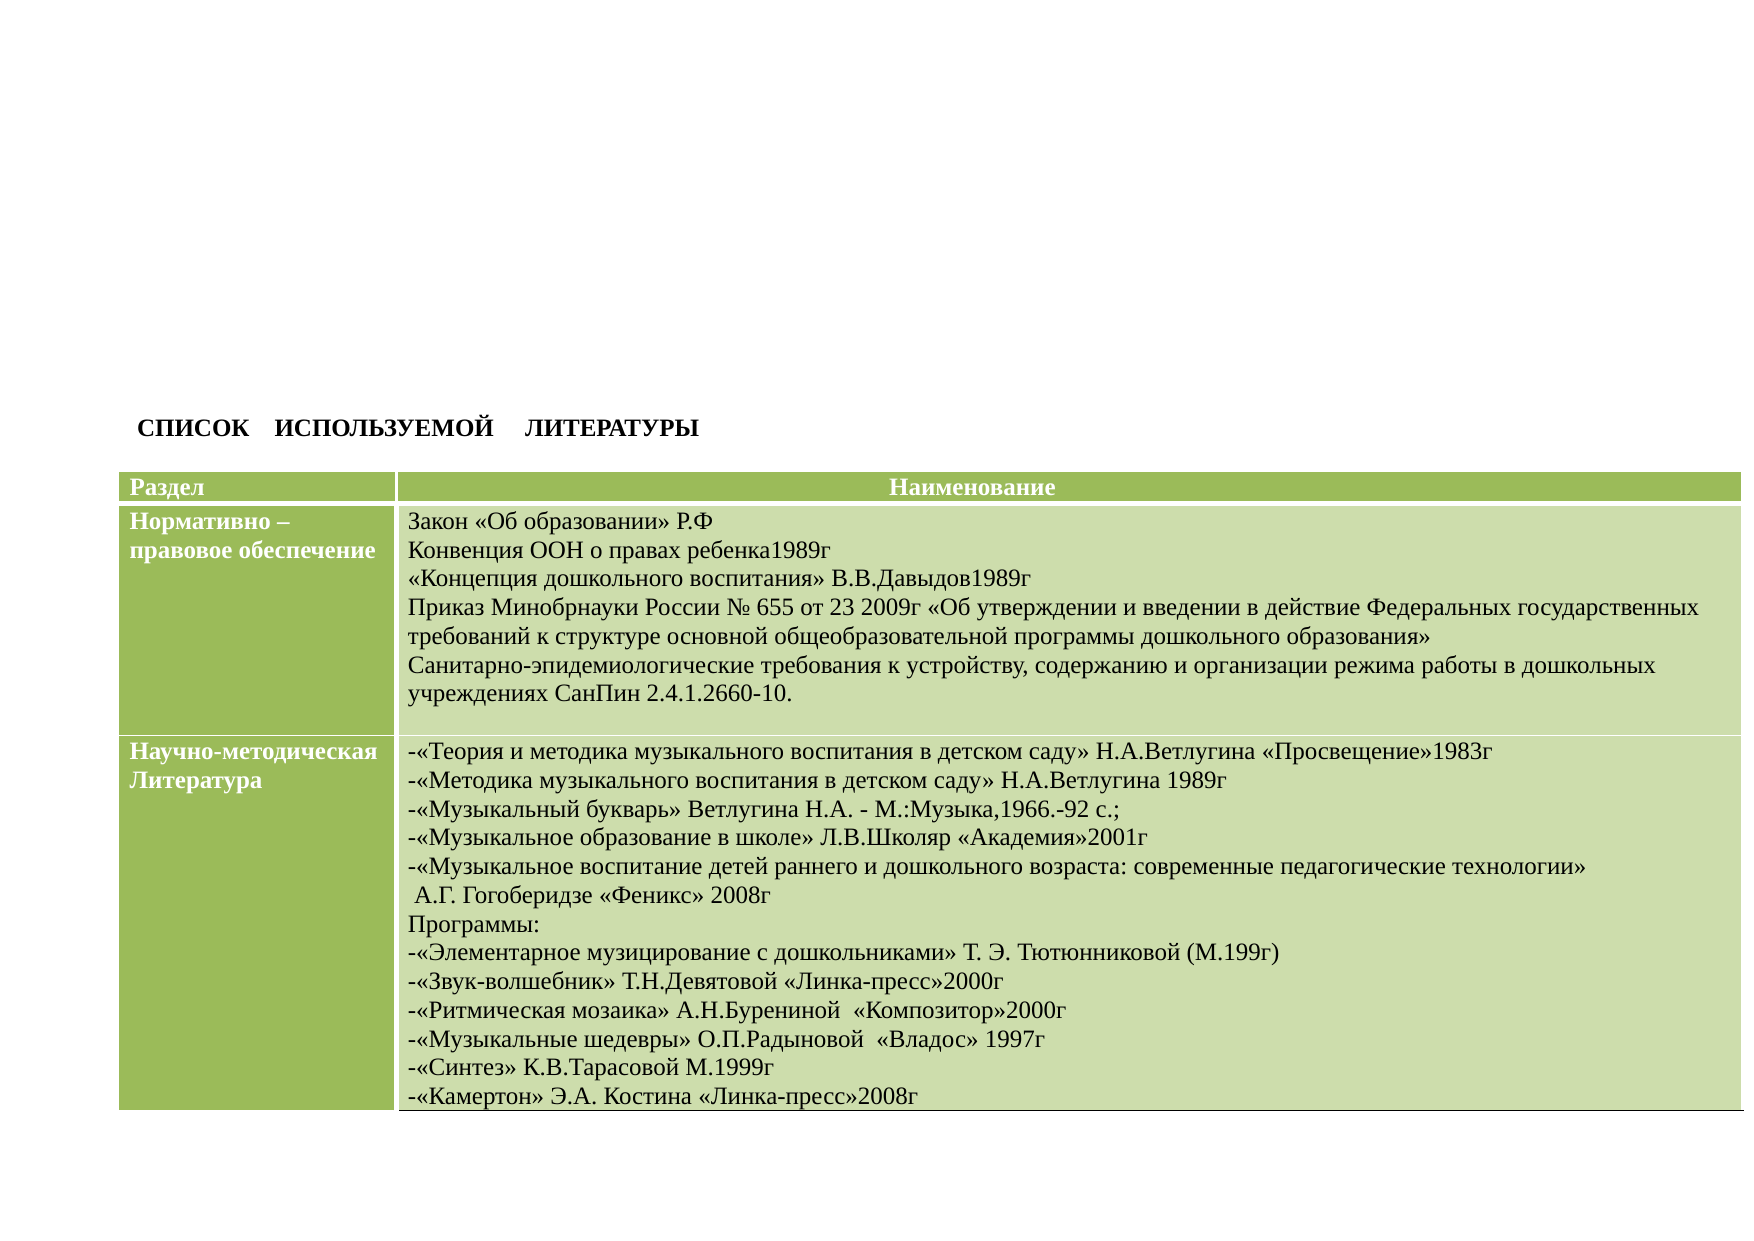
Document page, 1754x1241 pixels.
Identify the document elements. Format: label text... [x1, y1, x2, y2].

table_cell Научно-методическая Литература [119, 736, 394, 1110]
text СПИСОК ИСПОЛЬЗУЕМОЙ ЛИТЕРАТУРЫ [118, 413, 1636, 442]
table_cell -«Теория и методика музыкального воспитания в детском саду» Н.А.Ветлугина «Просвещение»1983г -«Методика музыкального воспитания в детском саду» Н.А.Ветлугина 1989г -«Музыкальный букварь» Ветлугина Н.А. - М.:Музыка,1966.-92 с.; -«Музыкальное образование в школе» Л.В.Школяр «Академия»2001г -«Музыкальное воспитание детей раннего и дошкольного возраста: современные педагогические технологии» А.Г. Гогоберидзе «Феникс» 2008г Программы: -«Элементарное музицирование с дошкольниками» Т. Э. Тютюнниковой (М.199г) -«Звук-волшебник» Т.Н.Девятовой «Линка-пресс»2000г -«Ритмическая мозаика» А.Н.Бурениной «Композитор»2000г -«Музыкальные шедевры» О.П.Радыновой «Владос» 1997г -«Синтез» К.В.Тарасовой М.1999г -«Камертон» Э.А. Костина «Линка-пресс»2008г [399, 736, 1741, 1110]
table_header Раздел [119, 472, 395, 501]
table_header Наименование [398, 472, 1741, 501]
table_cell Закон «Об образовании» Р.Ф Конвенция ООН о правах ребенка1989г «Концепция дошкольного воспитания» В.В.Давыдов1989г Приказ Минобрнауки России № 655 от 23 2009г «Об утверждении и введении в действие Федеральных государственных требований к структуре основной общеобразовательной программы дошкольного образования» Санитарно-эпидемиологические требования к устройству, содержанию и организации режима работы в дошкольных учреждениях СанПин 2.4.1.2660-10. [399, 506, 1741, 735]
table_cell Нормативно – правовое обеспечение [119, 506, 394, 735]
